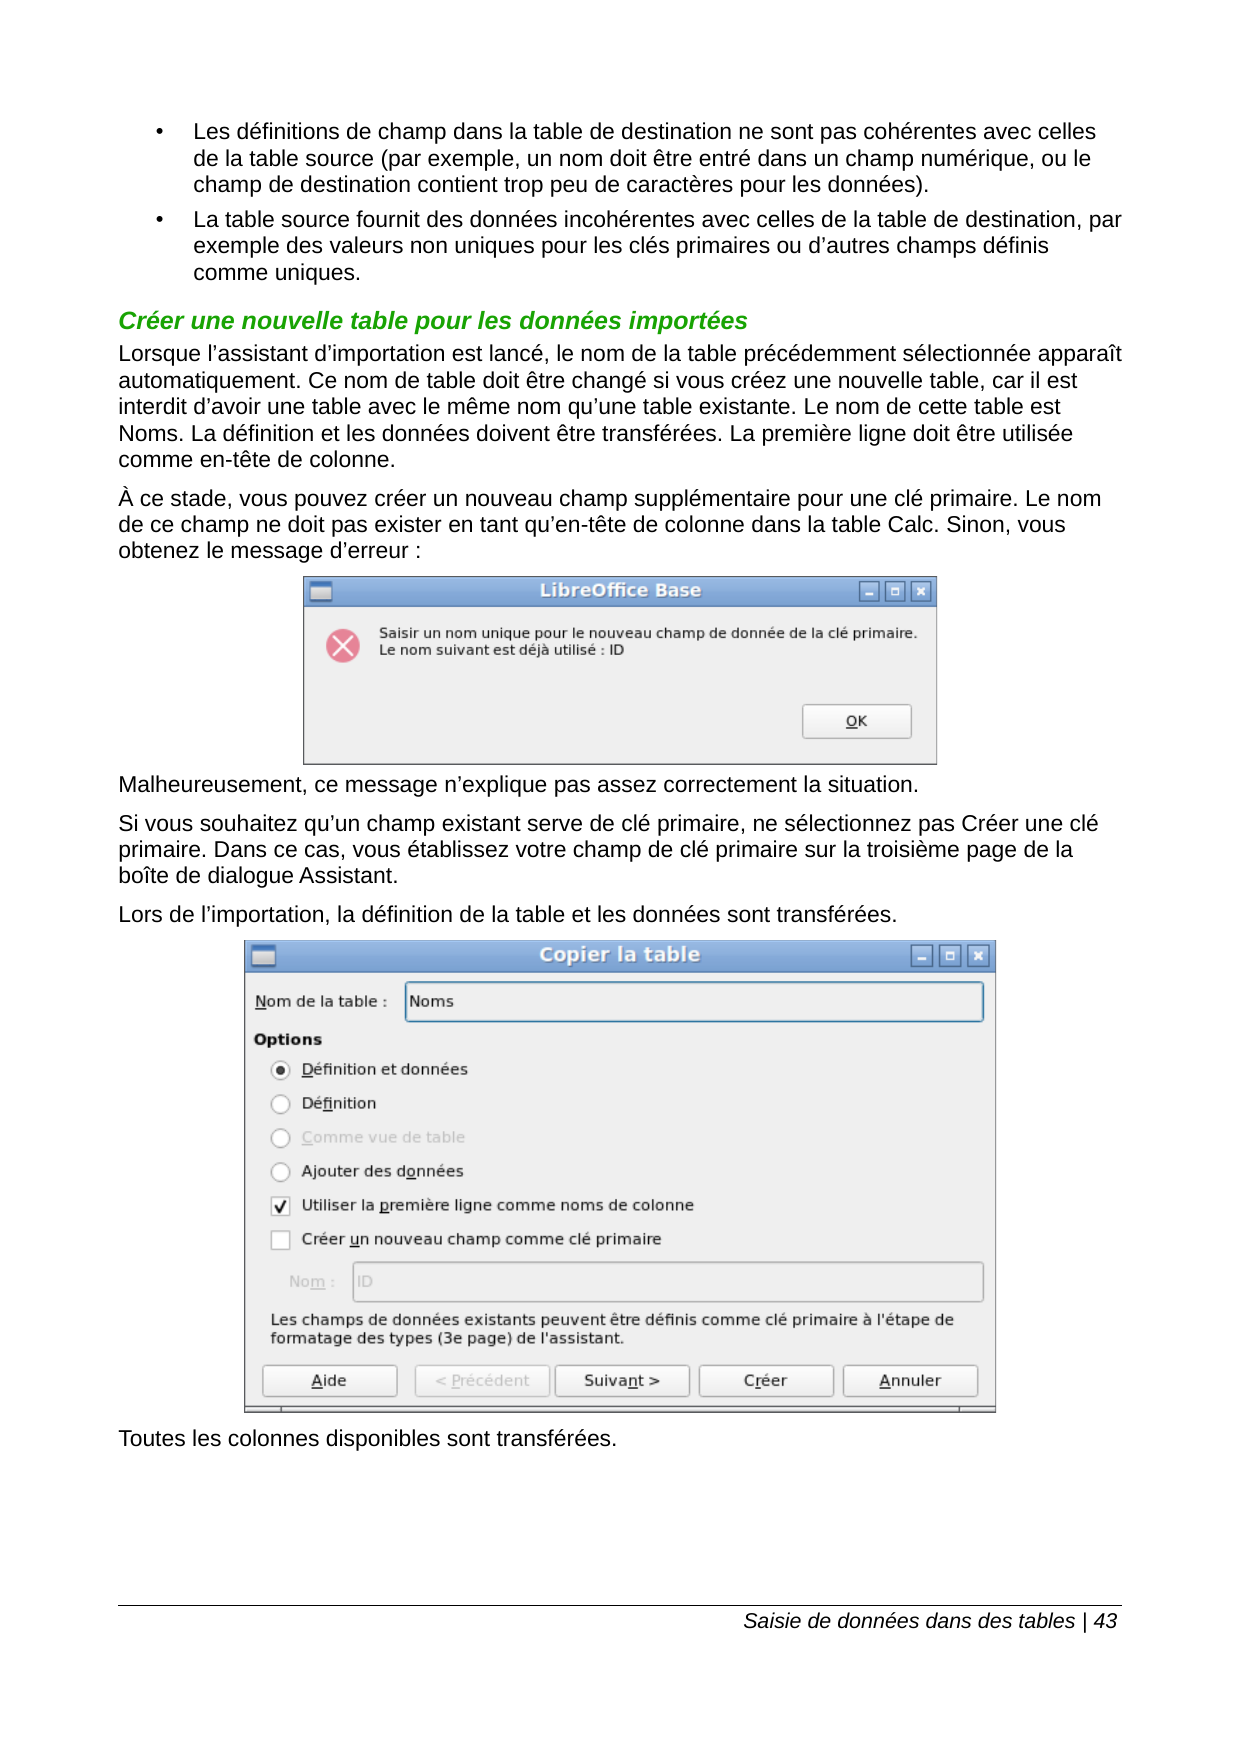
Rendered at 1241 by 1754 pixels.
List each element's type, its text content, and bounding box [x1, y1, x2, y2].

text Toutes les colonnes disponibles sont transférées. [118, 1424, 1122, 1451]
list La table source fournit des données incohérentes avec celles de la table de destination, par exemple des valeurs non uniques pour les clés primaires ou d’autres champs définis comme uniques. [156, 206, 1122, 285]
subtitle Créer une nouvelle table pour les données importées [118, 306, 1122, 334]
list Les définitions de champ dans la table de destination ne sont pas cohérentes avec celles de la table source (par exemple, un nom doit être entré dans un champ numérique, ou le champ de destination contient trop peu de caractères pour les données). [156, 118, 1122, 197]
picture [303, 576, 938, 765]
text Si vous souhaitez qu’un champ existant serve de clé primaire, ne sélectionnez pas Créer une clé primaire. Dans ce cas, vous établissez votre champ de clé primaire sur la troisième page de la boîte de dialogue Assistant. [118, 809, 1122, 889]
text Lors de l’importation, la définition de la table et les données sont transférées. [118, 901, 1122, 927]
text Lorsque l’assistant d’importation est lancé, le nom de la table précédemment sélectionnée apparaît automatiquement. Ce nom de table doit être changé si vous créez une nouvelle table, car il est interdit d’avoir une table avec le même nom qu’une table existante. Le nom de cette table est Noms. La définition et les données doivent être transférées. La première ligne doit être utilisée comme en-tête de colonne. [118, 340, 1122, 472]
text Malheureusement, ce message n’explique pas assez correctement la situation. [118, 615, 1122, 797]
text À ce stade, vous pouvez créer un nouveau champ supplémentaire pour une clé primaire. Le nom de ce champ ne doit pas exister en tant qu’en-tête de colonne dans la table Calc. Sinon, vous obtenez le message d’erreur : [118, 485, 1122, 564]
